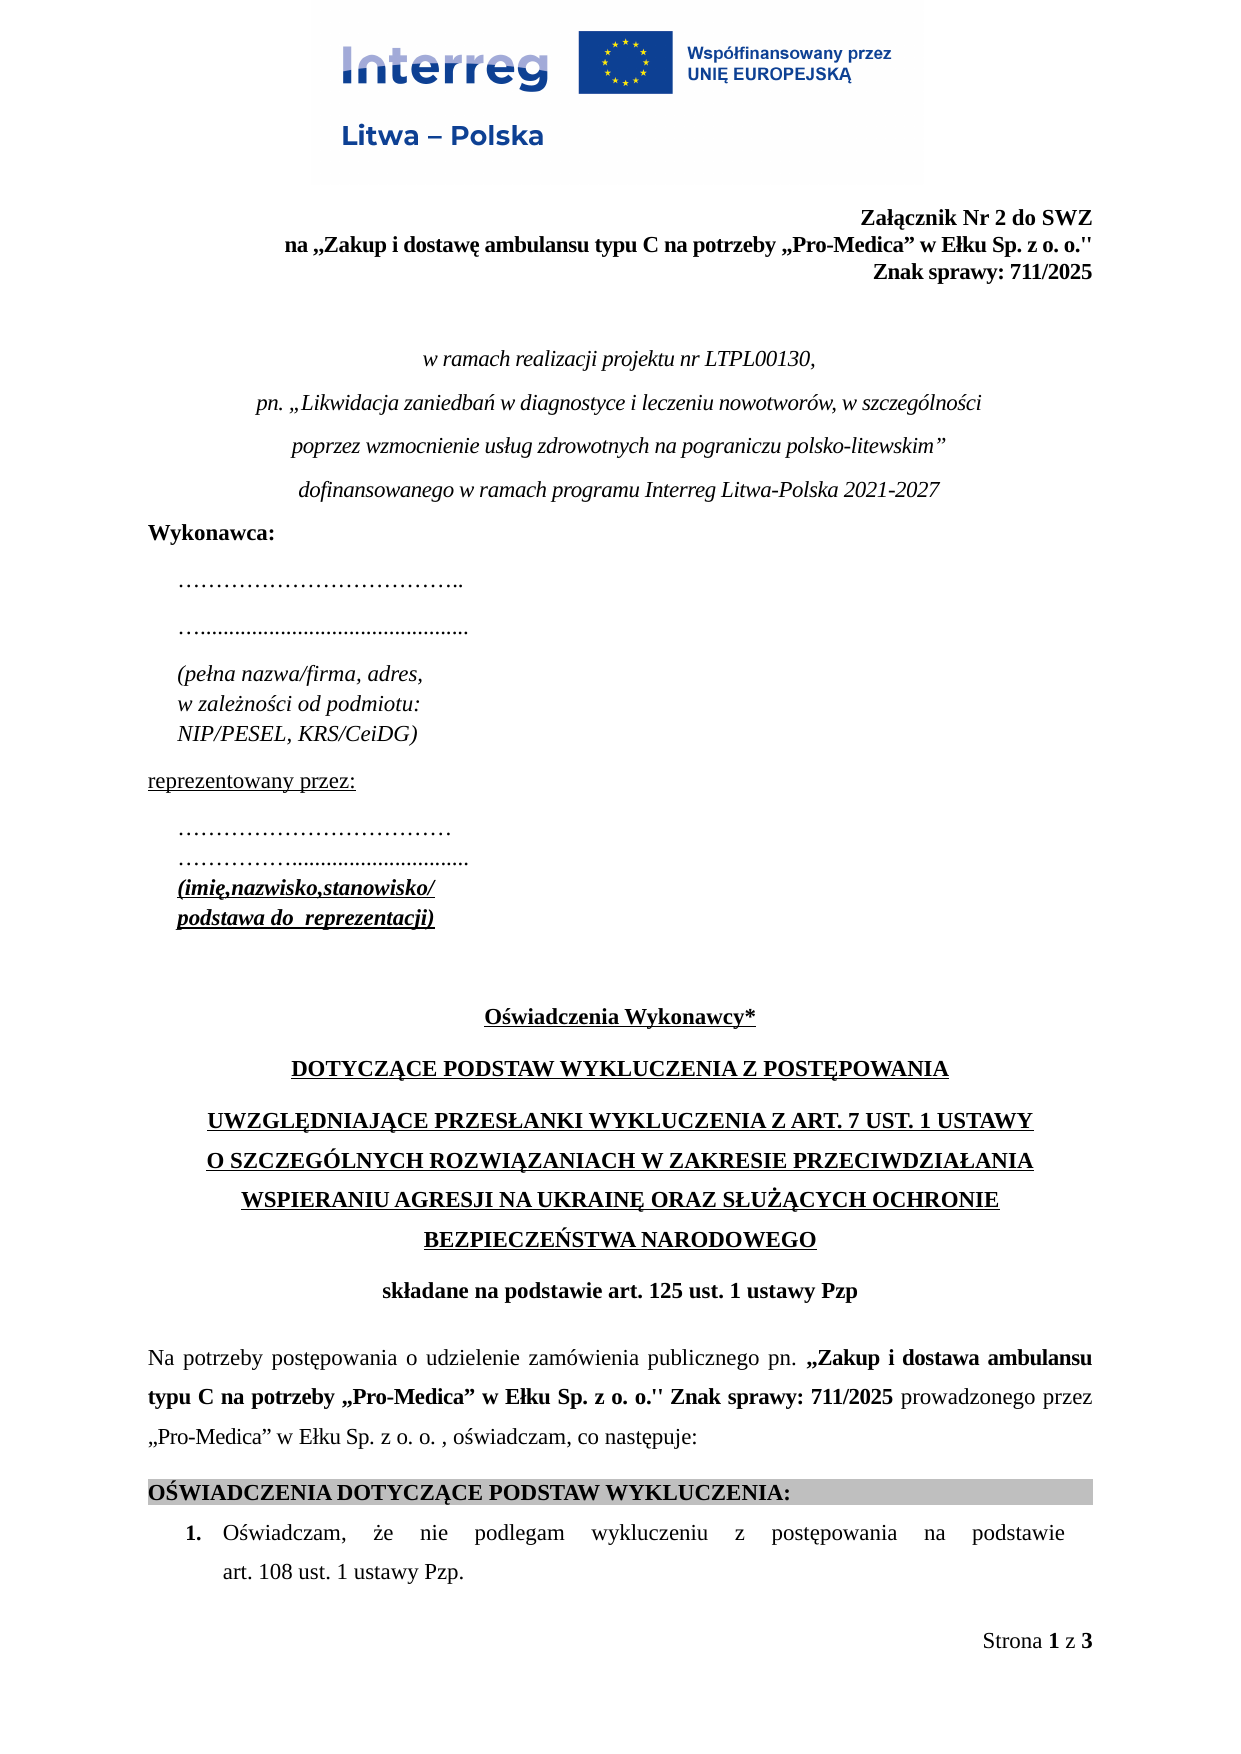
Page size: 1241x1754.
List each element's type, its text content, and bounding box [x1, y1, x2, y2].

text Wykonawca: [148, 519, 1093, 545]
text UWZGLĘDNIAJĄCE PRZESŁANKI WYKLUCZENIA Z ART. 7 UST. 1 USTAWY o szczególnych rozwiązaniach w zakresie przeciwdziałania wspieraniu agresji na Ukrainę oraz służących ochronie bezpieczeństwa narodowego [148, 1107, 1093, 1252]
text dofinansowanego w ramach programu Interreg Litwa-Polska 2021-2027 [148, 476, 1093, 502]
text reprezentowany przez: [148, 767, 1093, 793]
text Na potrzeby postępowania o udzielenie zamówienia publicznego pn. ,,Zakup i dostawa ambulansu typu C na potrzeby „Pro-Medica” w Ełku Sp. z o. o.'' Znak sprawy: 711/2025 prowadzonego przez „Pro-Medica” w Ełku Sp. z o. o. , oświadczam, co następuje: [148, 1344, 1093, 1449]
text w ramach realizacji projektu nr LTPL00130, [148, 345, 1093, 372]
text poprzez wzmocnienie usług zdrowotnych na pograniczu polsko-litewskim” [148, 432, 1093, 459]
text DOTYCZĄCE PODSTAW WYKLUCZENIA Z POSTĘPOWANIA [148, 1055, 1093, 1082]
text składane na podstawie art. 125 ust. 1 ustawy Pzp [148, 1278, 1093, 1304]
text ……………………………….. [177, 566, 472, 592]
text (pełna nazwa/firma, adres, w zależności od podmiotu: NIP/PESEL, KRS/CeiDG) [177, 659, 472, 746]
text ……………………………………………...............................(imię,nazwisko,stanowisko/podstawa do reprezentacji) [177, 814, 472, 931]
text …............................................... [177, 613, 472, 639]
list Oświadczam, że nie podlegam wykluczeniu z postępowania na podstawie art. 108 ust. 1 ustawy Pzp. [185, 1518, 1093, 1584]
text Oświadczenia Wykonawcy* [148, 1003, 1093, 1029]
text Załącznik Nr 2 do SWZ na ,,Zakup i dostawę ambulansu typu C na potrzeby „Pro-Medica” w Ełku Sp. z o. o.'' Znak sprawy: 711/2025 [148, 204, 1093, 284]
text pn. „Likwidacja zaniedbań w diagnostyce i leczeniu nowotworów, w szczególności [148, 389, 1093, 415]
text OŚWIADCZENIA DOTYCZĄCE PODSTAW WYKLUCZENIA: [148, 1479, 1093, 1505]
